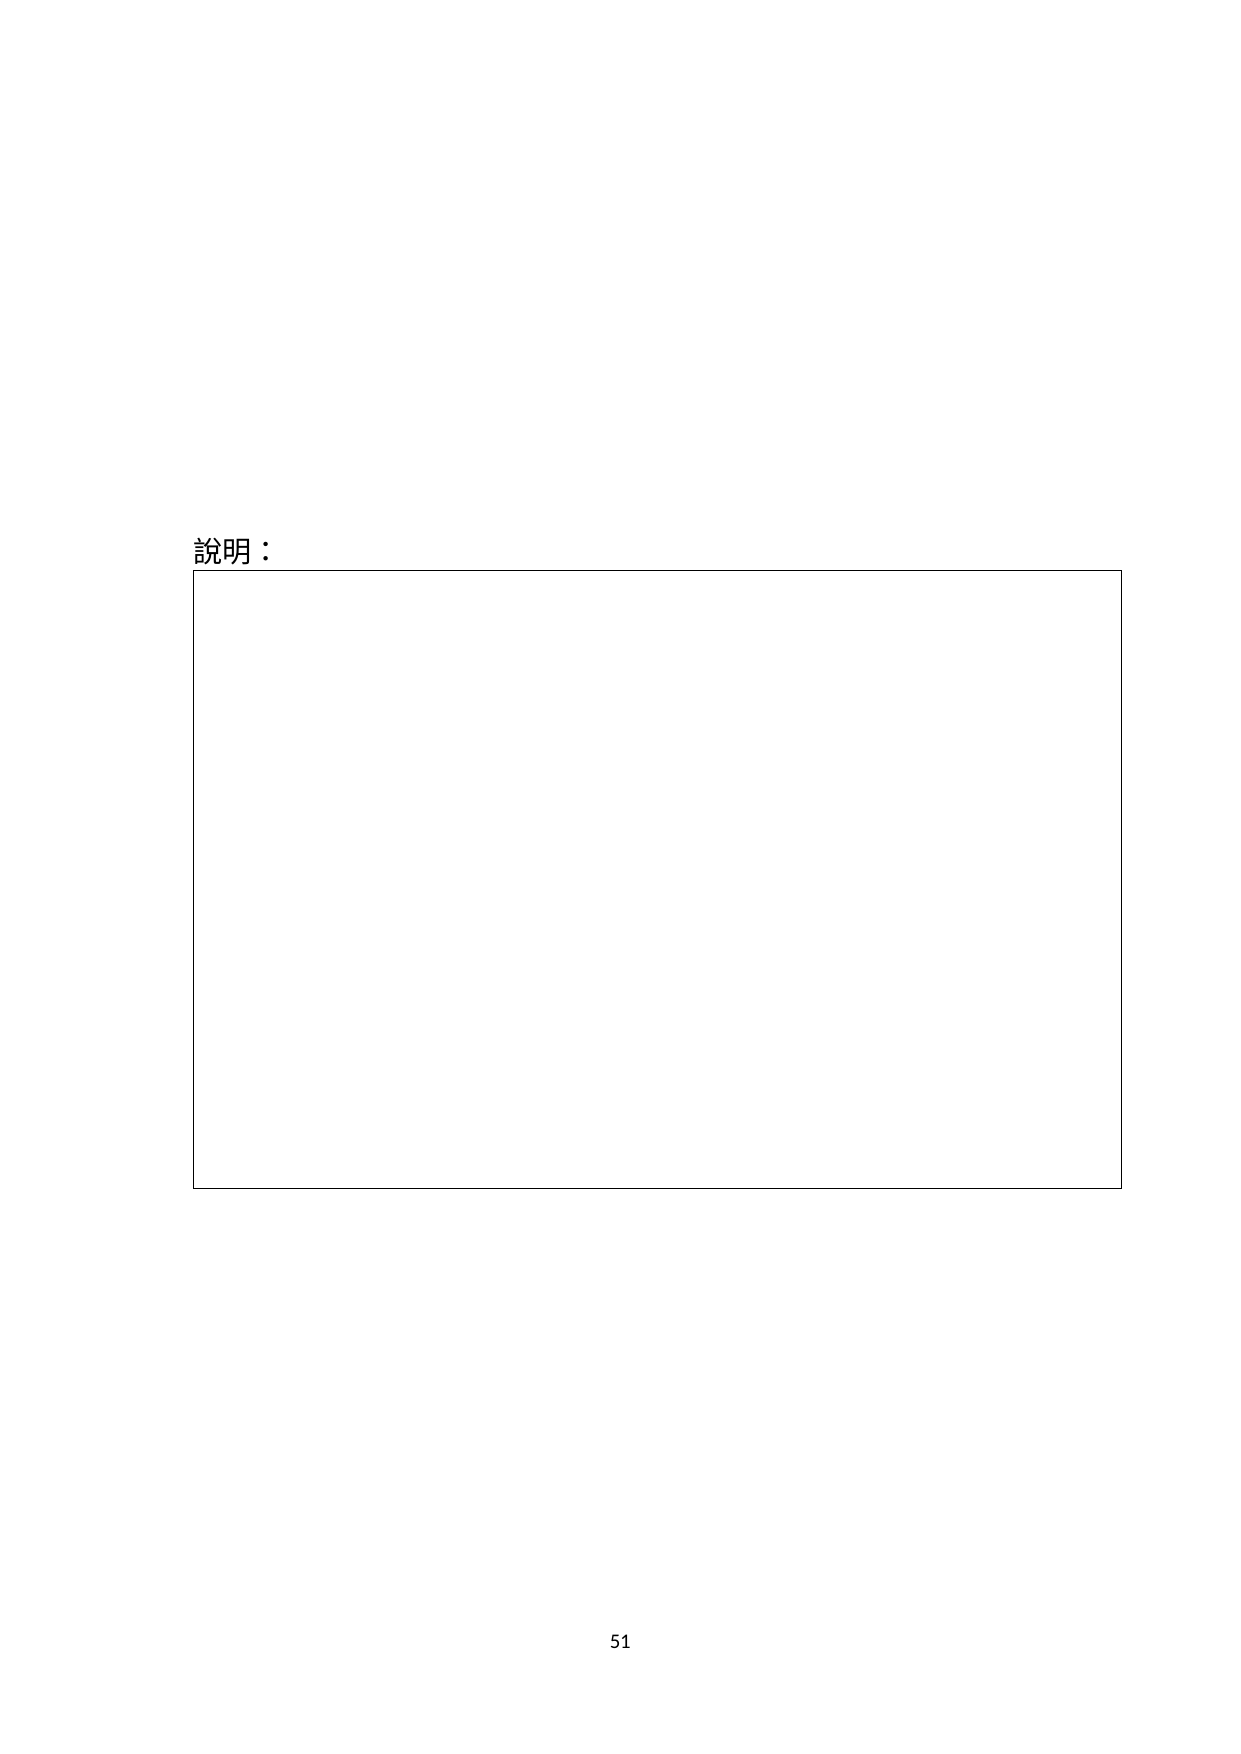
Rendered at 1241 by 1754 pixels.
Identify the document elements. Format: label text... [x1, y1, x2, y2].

table_header [194, 571, 1121, 1187]
text 說明： [193, 508, 1122, 570]
